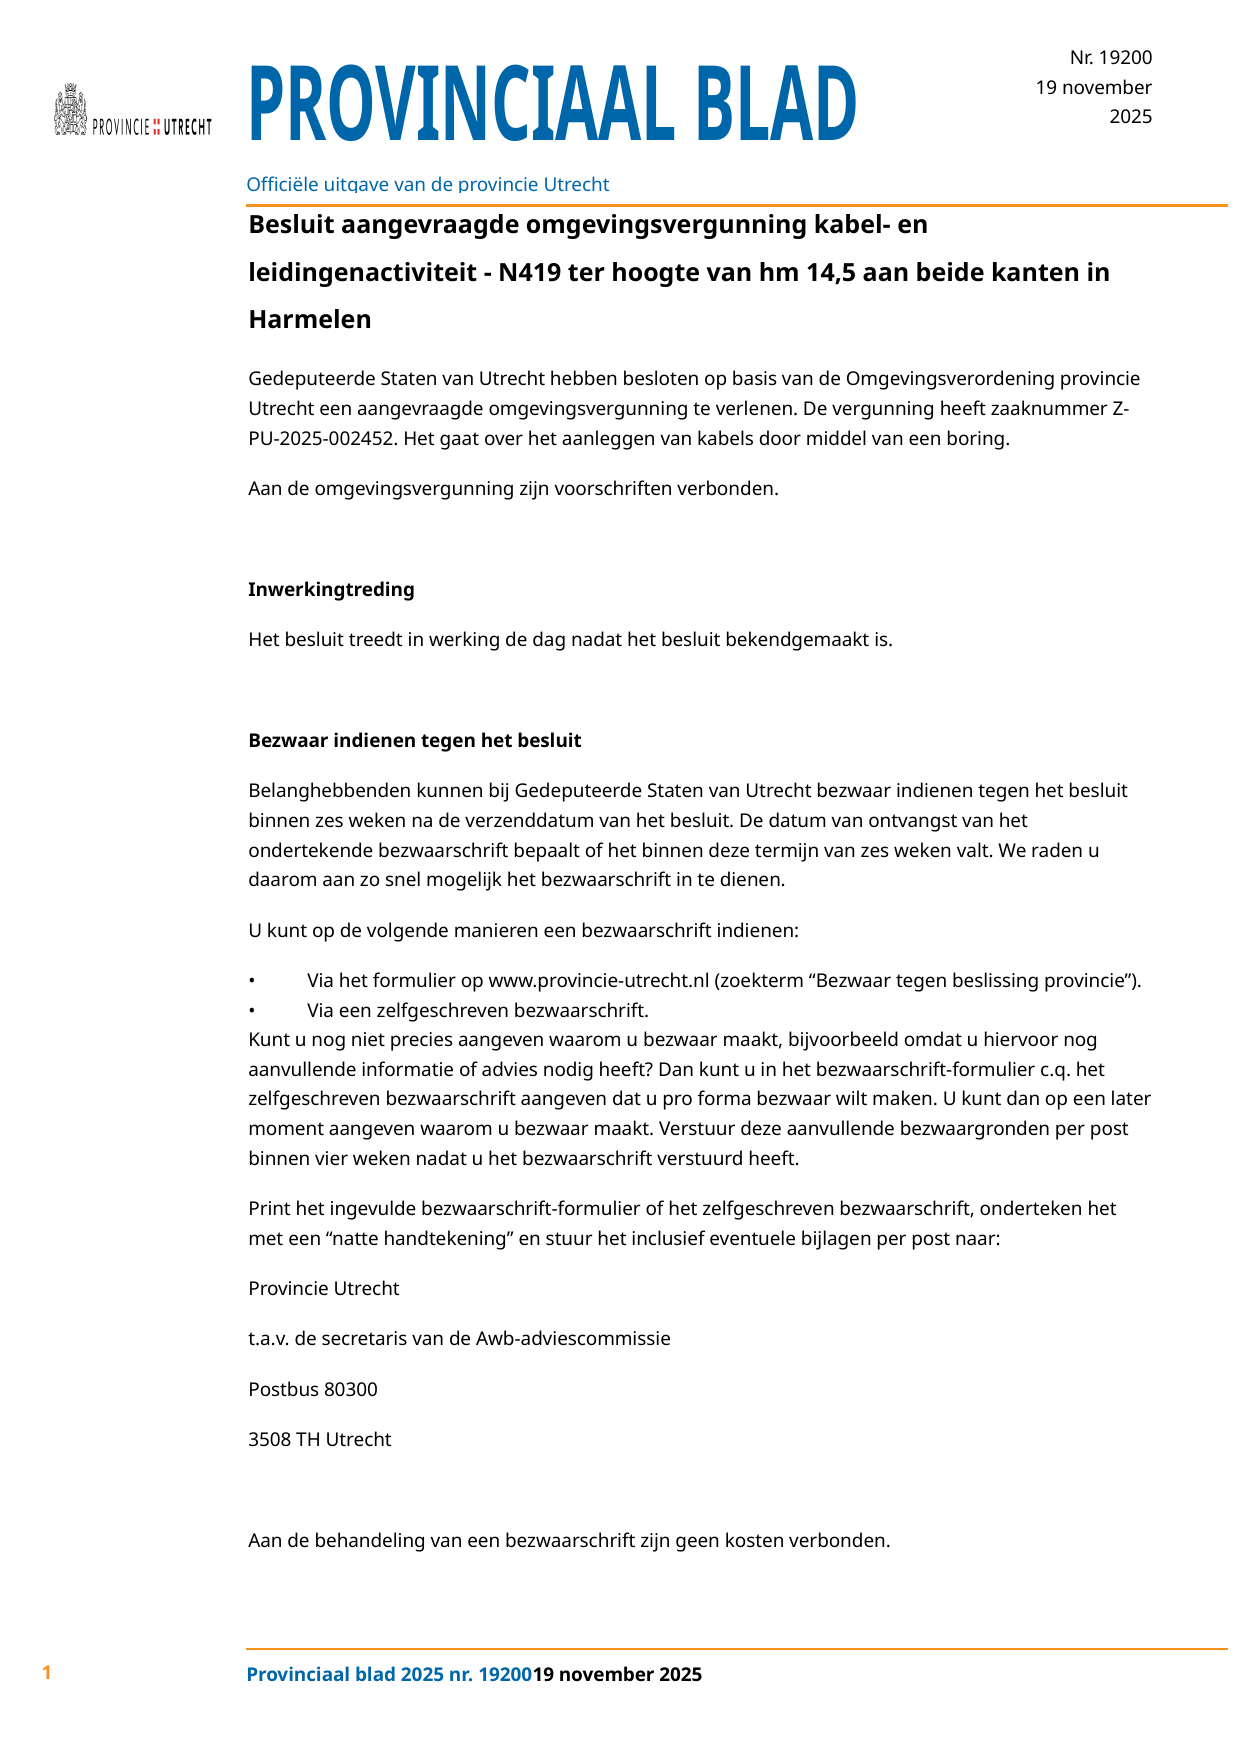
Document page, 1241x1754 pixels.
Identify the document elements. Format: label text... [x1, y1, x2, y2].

text Postbus 80300 [248, 1376, 1152, 1402]
text Aan de behandeling van een bezwaarschrift zijn geen kosten verbonden. [248, 1527, 1152, 1553]
text Provincie Utrecht [248, 1275, 1152, 1301]
text 3508 TH Utrecht [248, 1426, 1152, 1452]
text Besluit aangevraagde omgevingsvergunning kabel- en leidingenactiviteit - N419 ter hoogte van hm 14,5 aan beide kanten in Harmelen [248, 207, 1152, 336]
text Bezwaar indienen tegen het besluit [248, 727, 1152, 753]
text Het besluit treedt in werking de dag nadat het besluit bekendgemaakt is. [248, 626, 1152, 652]
text Gedeputeerde Staten van Utrecht hebben besloten op basis van de Omgevingsverordening provincie Utrecht een aangevraagde omgevingsvergunning te verlenen. De vergunning heeft zaaknummer Z-PU-2025-002452. Het gaat over het aanleggen van kabels door middel van een boring. [248, 366, 1152, 450]
list Via een zelfgeschreven bezwaarschrift. [248, 997, 1152, 1022]
text Print het ingevulde bezwaarschrift-formulier of het zelfgeschreven bezwaarschrift, onderteken het met een “natte handtekening” en stuur het inclusief eventuele bijlagen per post naar: [248, 1195, 1152, 1250]
text Belanghebbenden kunnen bij Gedeputeerde Staten van Utrecht bezwaar indienen tegen het besluit binnen zes weken na de verzenddatum van het besluit. De datum van ontvangst van het ondertekende bezwaarschrift bepaalt of het binnen deze termijn van zes weken valt. We raden u daarom aan zo snel mogelijk het bezwaarschrift in te dienen. [248, 778, 1152, 892]
text U kunt op de volgende manieren een bezwaarschrift indienen: [248, 917, 1152, 942]
list Via het formulier op www.provincie-utrecht.nl (zoekterm “Bezwaar tegen beslissing provincie”). [248, 967, 1152, 993]
text Inwerkingtreding [248, 576, 1152, 602]
text Aan de omgevingsvergunning zijn voorschriften verbonden. [248, 475, 1152, 501]
text t.a.v. de secretaris van de Awb-adviescommissie [248, 1326, 1152, 1351]
picture [41, 47, 231, 172]
text Kunt u nog niet precies aangeven waarom u bezwaar maakt, bijvoorbeeld omdat u hiervoor nog aanvullende informatie of advies nodig heeft? Dan kunt u in het bezwaarschrift-formulier c.q. het zelfgeschreven bezwaarschrift aangeven dat u pro forma bezwaar wilt maken. U kunt dan op een later moment aangeven waarom u bezwaar maakt. Verstuur deze aanvullende bezwaargronden per post binnen vier weken nadat u het bezwaarschrift verstuurd heeft. [248, 1026, 1152, 1170]
